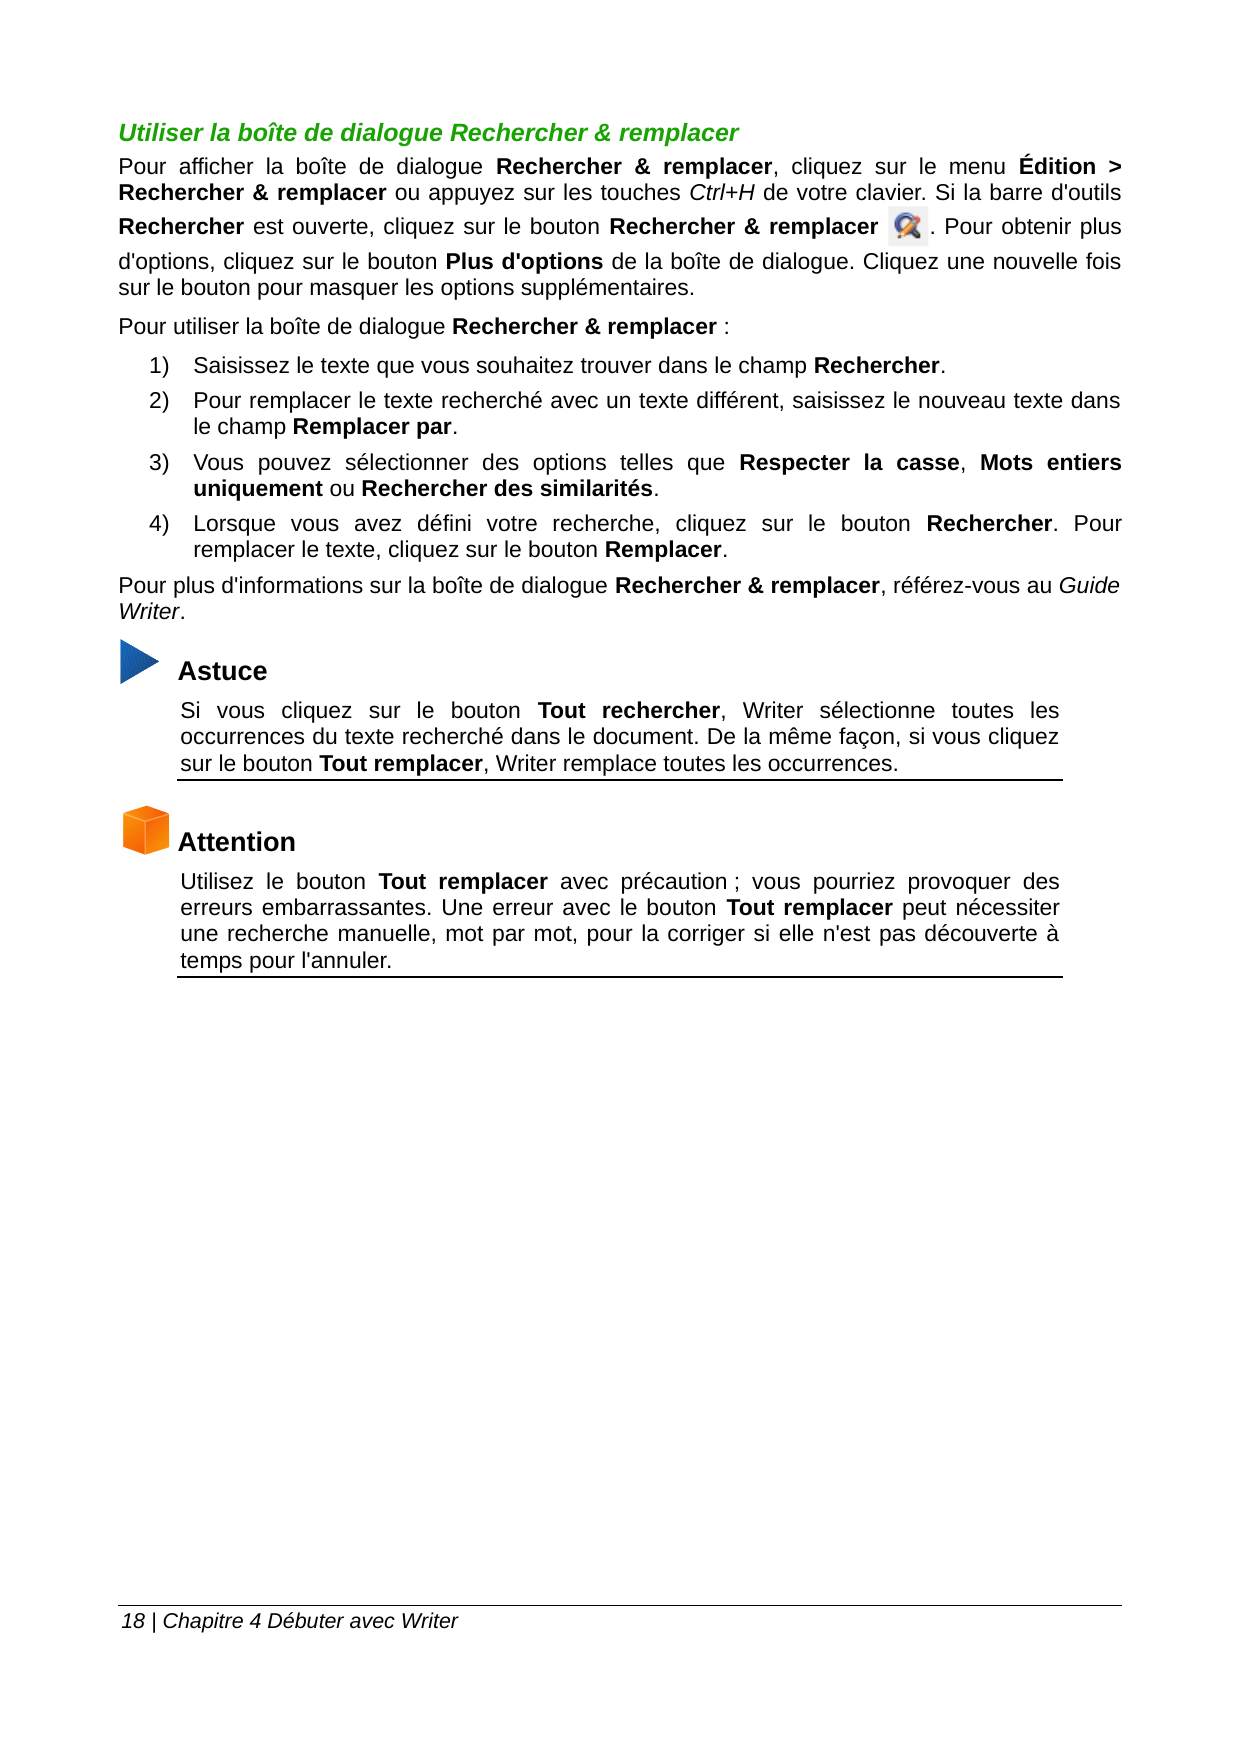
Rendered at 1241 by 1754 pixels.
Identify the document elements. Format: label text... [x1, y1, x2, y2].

text Pour afficher la boîte de dialogue Rechercher & remplacer, cliquez sur le menu Édition > Rechercher & remplacer ou appuyez sur les touches Ctrl+H de votre clavier. Si la barre d'outils Rechercher est ouverte, cliquez sur le bouton Rechercher & remplacer . Pour obtenir plus d'options, cliquez sur le bouton Plus d'options de la boîte de dialogue. Cliquez une nouvelle fois sur le bouton pour masquer les options supplémentaires. [118, 153, 1122, 300]
list Vous pouvez sélectionner des options telles que Respecter la casse, Mots entiers uniquement ou Rechercher des similarités. [169, 448, 1122, 501]
text Utilisez le bouton Tout remplacer avec précaution ; vous pourriez provoquer des erreurs embarrassantes. Une erreur avec le bouton Tout remplacer peut nécessiter une recherche manuelle, mot par mot, pour la corriger si elle n'est pas découverte à temps pour l'annuler. [177, 865, 1063, 976]
text Pour plus d'informations sur la boîte de dialogue Rechercher & remplacer, référez-vous au Guide Writer. [118, 572, 1122, 624]
list Lorsque vous avez défini votre recherche, cliquez sur le bouton Rechercher. Pour remplacer le texte, cliquez sur le bouton Remplacer. [169, 510, 1122, 563]
subtitle Astuce [118, 637, 1122, 686]
subtitle Attention [118, 802, 1122, 857]
subtitle Utiliser la boîte de dialogue Rechercher & remplacer [118, 118, 1122, 147]
picture [887, 205, 930, 248]
picture [119, 803, 173, 857]
list Pour remplacer le texte recherché avec un texte différent, saisissez le nouveau texte dans le champ Remplacer par. [169, 387, 1122, 440]
text Pour utiliser la boîte de dialogue Rechercher & remplacer : [118, 313, 1122, 339]
text Si vous cliquez sur le bouton Tout rechercher, Writer sélectionne toutes les occurrences du texte recherché dans le document. De la même façon, si vous cliquez sur le bouton Tout remplacer, Writer remplace toutes les occurrences. [177, 694, 1063, 779]
list Saisissez le texte que vous souhaitez trouver dans le champ Rechercher. [169, 352, 1122, 378]
